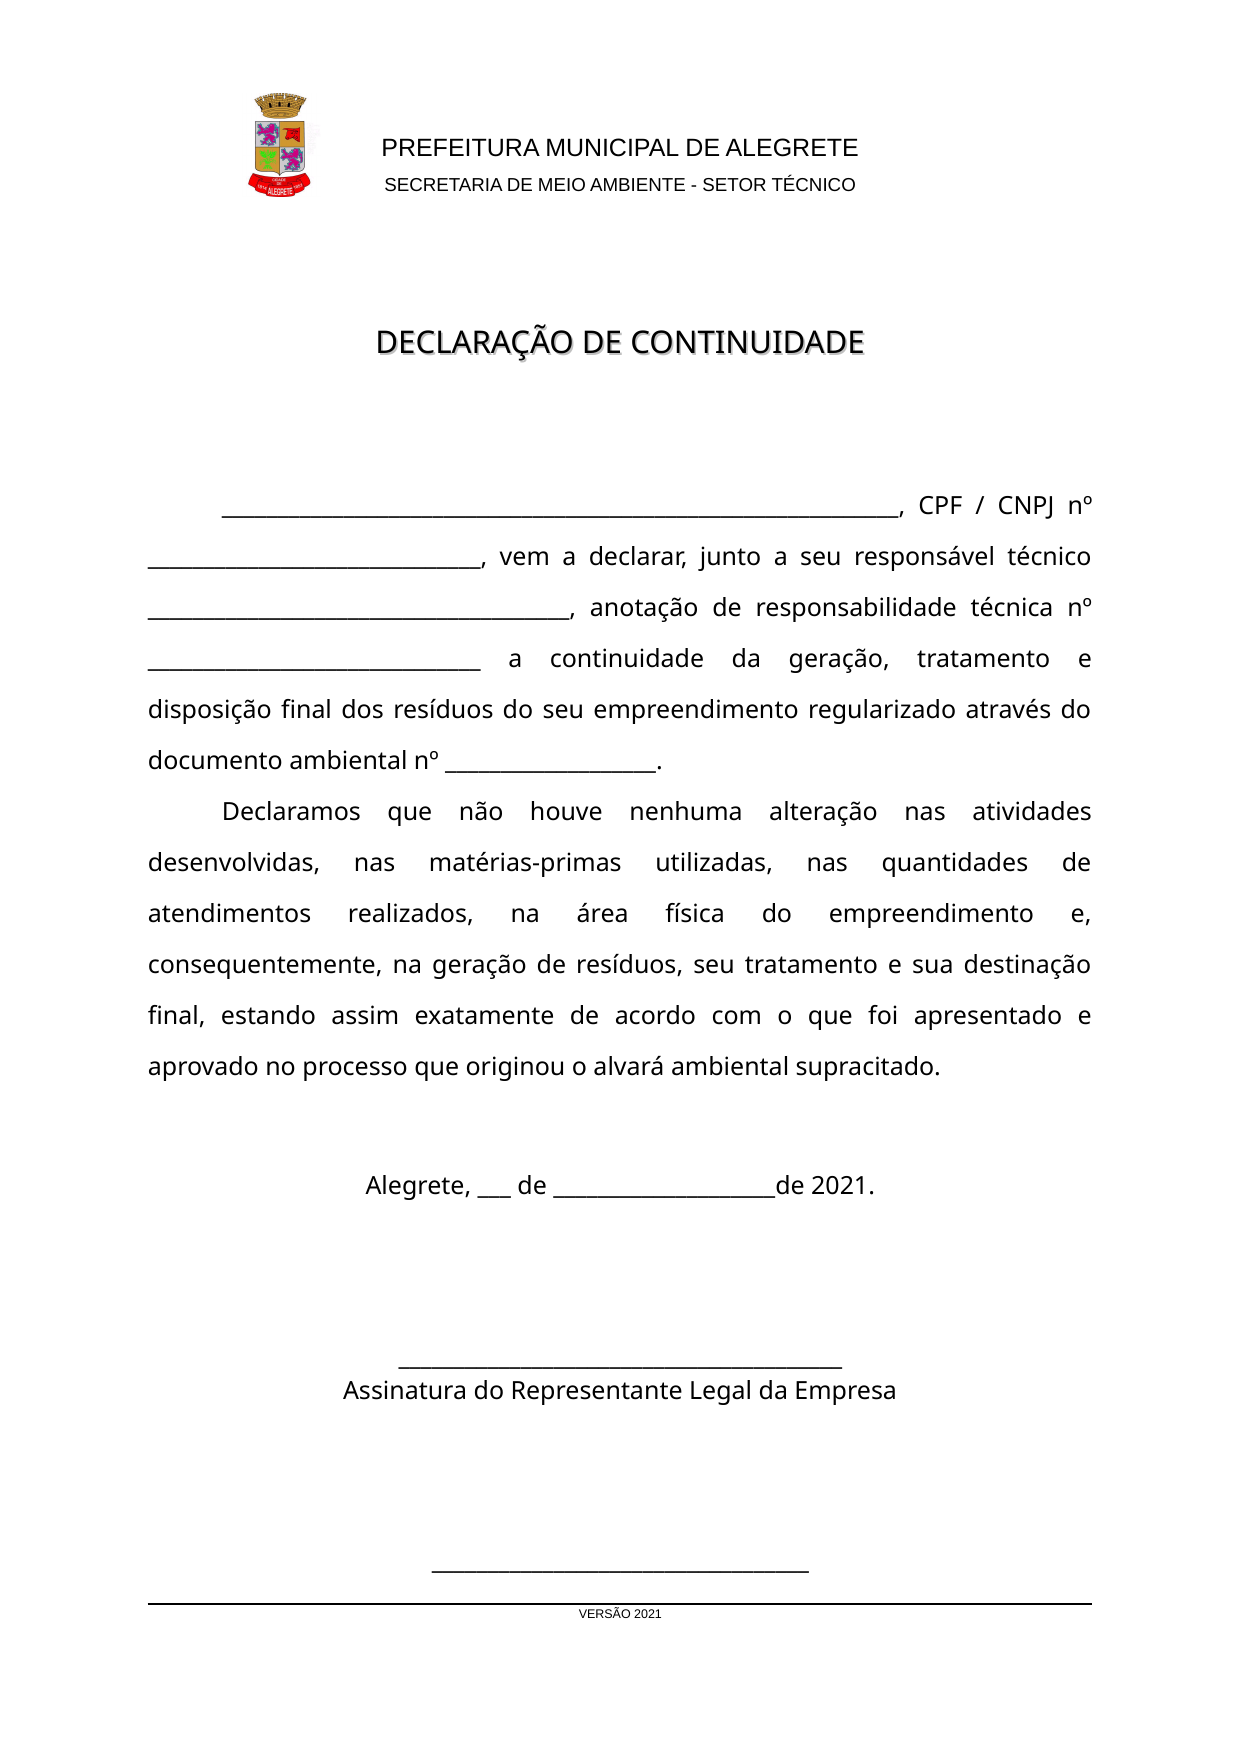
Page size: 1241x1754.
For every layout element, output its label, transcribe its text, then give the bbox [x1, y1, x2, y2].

picture [242, 93, 321, 197]
text _____________________________________________________________, CPF / CNPJ nº ______________________________, vem a declarar, junto a seu responsável técnico ______________________________________, anotação de responsabilidade técnica nº ______________________________ a continuidade da geração, tratamento e disposição final dos resíduos do seu empreendimento regularizado através do documento ambiental nº ___________________. [148, 487, 1092, 777]
text Declaramos que não houve nenhuma alteração nas atividades desenvolvidas, nas matérias-primas utilizadas, nas quantidades de atendimentos realizados, na área física do empreendimento e, consequentemente, na geração de resíduos, seu tratamento e sua destinação final, estando assim exatamente de acordo com o que foi apresentado e aprovado no processo que originou o alvará ambiental supracitado. [148, 794, 1092, 1083]
text DECLARAÇÃO DE CONTINUIDADE [148, 320, 1092, 362]
text Assinatura do Representante Legal da Empresa [148, 1372, 1092, 1406]
text ________________________________________ [148, 1338, 1092, 1372]
text __________________________________ [148, 1543, 1092, 1577]
text Alegrete, ___ de ____________________de 2021. [148, 1168, 1092, 1202]
